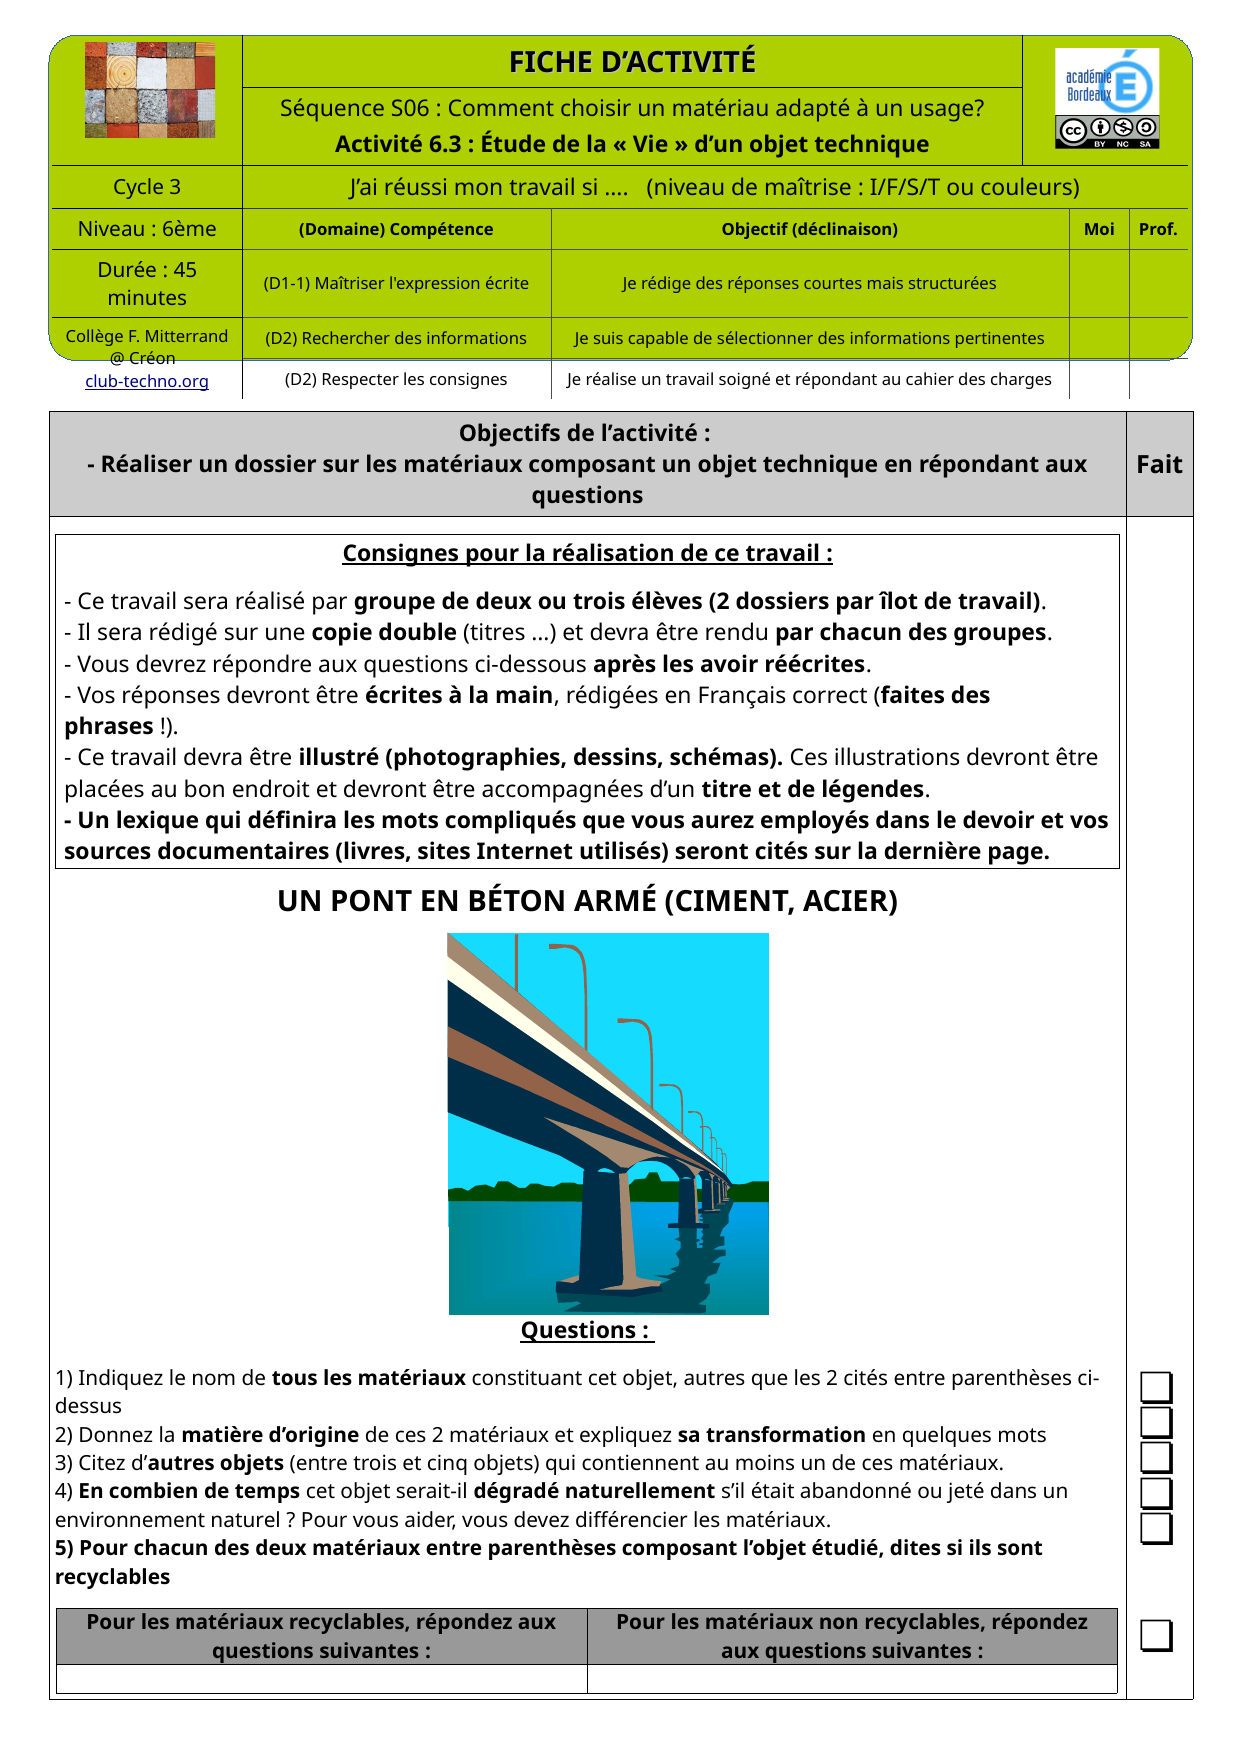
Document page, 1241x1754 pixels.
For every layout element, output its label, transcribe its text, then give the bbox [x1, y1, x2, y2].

table_header Fait [1127, 412, 1193, 516]
table_cell Consignes pour la réalisation de ce travail : - Ce travail sera réalisé par groupe de deux ou trois élèves (2 dossiers par îlot de travail). - Il sera rédigé sur une copie double (titres …) et devra être rendu par chacun des groupes. - Vous devrez répondre aux questions ci-dessous après les avoir réécrites. - Vos réponses devront être écrites à la main, rédigées en Français correct (faites des phrases !). - Ce travail devra être illustré (photographies, dessins, schémas). Ces illustrations devront être placées au bon endroit et devront être accompagnées d’un titre et de légendes. - Un lexique qui définira les mots compliqués que vous aurez employés dans le devoir et vos sources documentaires (livres, sites Internet utilisés) seront cités sur la dernière page. UN PONT EN BÉTON ARMÉ (CIMENT, ACIER) Questions : 1) Indiquez le nom de tous les matériaux constituant cet objet, autres que les 2 cités entre parenthèses ci-dessus 2) Donnez la matière d’origine de ces 2 matériaux et expliquez sa transformation en quelques mots 3) Citez d’autres objets (entre trois et cinq objets) qui contiennent au moins un de ces matériaux. 4) En combien de temps cet objet serait-il dégradé naturellement s’il était abandonné ou jeté dans un environnement naturel ? Pour vous aider, vous devez différencier les matériaux. 5) Pour chacun des deux matériaux entre parenthèses composant l’objet étudié, dites si ils sont recyclables [50, 517, 1126, 1699]
table_header Objectifs de l’activité : - Réaliser un dossier sur les matériaux composant un objet technique en répondant aux questions [50, 412, 1126, 516]
picture [85, 42, 216, 138]
table_header Pour les matériaux non recyclables, répondez aux questions suivantes : [588, 1609, 1117, 1664]
table_cell [57, 1665, 587, 1693]
table_cell ❏ ❏ ❏ ❏ ❏ ❏ [1127, 517, 1193, 1699]
table_header Pour les matériaux recyclables, répondez aux questions suivantes : [57, 1609, 587, 1664]
table_cell [588, 1665, 1117, 1693]
picture [1055, 48, 1160, 149]
